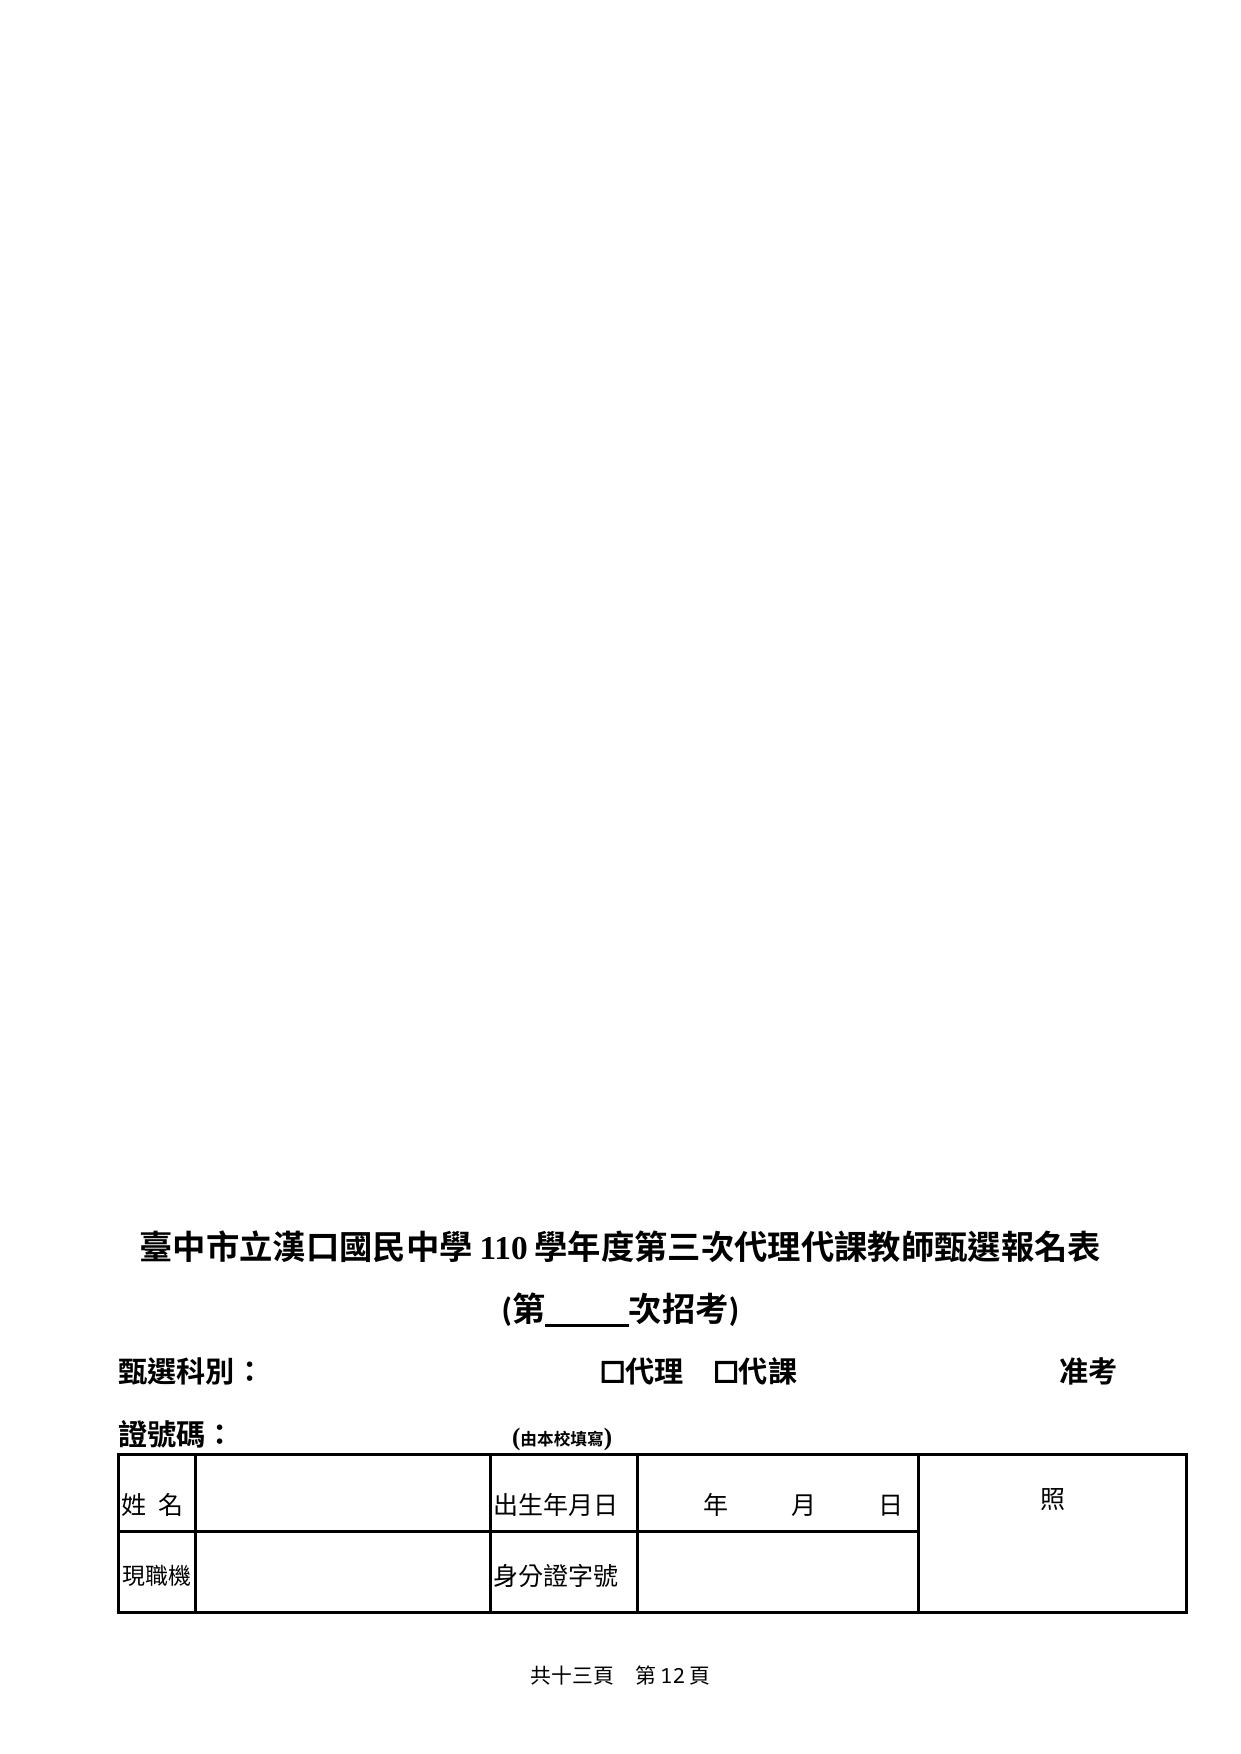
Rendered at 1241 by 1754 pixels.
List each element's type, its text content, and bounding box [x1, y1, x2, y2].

table_cell 身分證字號 [492, 1533, 636, 1611]
table_header [197, 1456, 489, 1530]
text 臺中市立漢口國民中學110學年度第三次代理代課教師甄選報名表 [118, 1203, 1122, 1266]
table_header 姓 名 [120, 1456, 194, 1530]
table_cell [197, 1533, 489, 1611]
table_cell 現職機關學校 [120, 1533, 194, 1611]
text (第 次招考) [118, 1266, 1122, 1328]
table_header 出生年月日 [492, 1456, 636, 1530]
table_header 照 [920, 1456, 1185, 1611]
text 甄選科別： 代理 代課 准考證號碼： (由本校填寫) [118, 1328, 1122, 1453]
table_cell [639, 1533, 917, 1611]
table_header 年 月 日 [639, 1456, 917, 1530]
